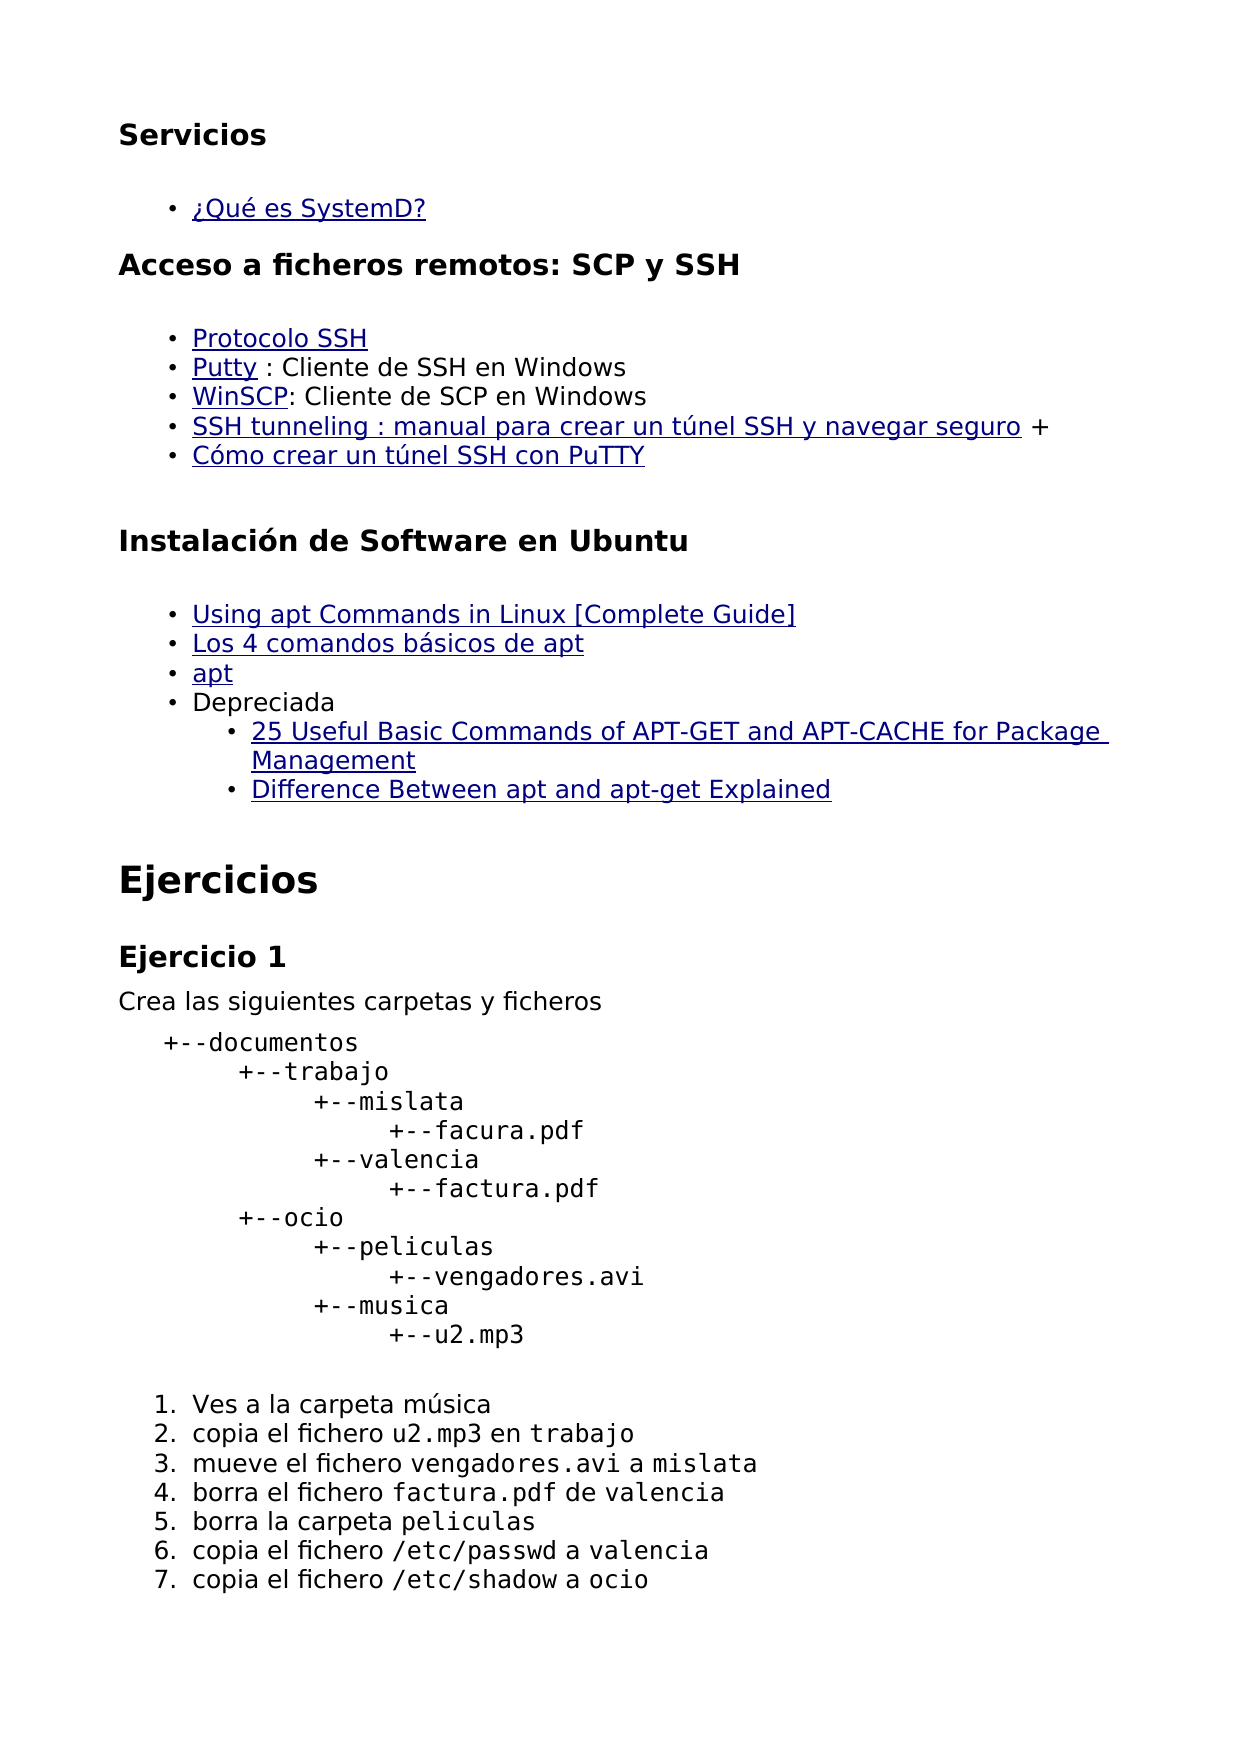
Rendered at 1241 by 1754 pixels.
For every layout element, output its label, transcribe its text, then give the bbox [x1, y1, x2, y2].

list SSH tunneling : manual para crear un túnel SSH y navegar seguro + [177, 412, 1122, 441]
list borra la carpeta peliculas [177, 1507, 1122, 1536]
list copia el fichero /etc/passwd a valencia [177, 1536, 1122, 1565]
subtitle Ejercicio 1 [118, 940, 1122, 974]
subtitle Instalación de Software en Ubuntu [118, 524, 1122, 558]
list Los 4 comandos básicos de apt [177, 629, 1122, 659]
list mueve el fichero vengadores.avi a mislata [177, 1449, 1122, 1478]
text +--documentos +--trabajo +--mislata +--facura.pdf +--valencia +--factura.pdf +--ocio +--peliculas +--vengadores.avi +--musica +--u2.mp3 [118, 1028, 1122, 1349]
list copia el fichero /etc/shadow a ocio [177, 1565, 1122, 1594]
list WinSCP: Cliente de SCP en Windows [177, 382, 1122, 412]
list apt [177, 659, 1122, 688]
list Putty : Cliente de SSH en Windows [177, 353, 1122, 382]
list borra el fichero factura.pdf de valencia [177, 1478, 1122, 1507]
list Protocolo SSH [177, 324, 1122, 353]
list Ves a la carpeta música [177, 1390, 1122, 1419]
list Difference Between apt and apt-get Explained [236, 775, 1122, 804]
list Cómo crear un túnel SSH con PuTTY [177, 441, 1122, 470]
text Crea las siguientes carpetas y ficheros [118, 987, 1122, 1016]
list 25 Useful Basic Commands of APT-GET and APT-CACHE for Package Management [236, 717, 1122, 775]
list ¿Qué es SystemD? [177, 194, 1122, 223]
list copia el fichero u2.mp3 en trabajo [177, 1419, 1122, 1449]
subtitle Ejercicios [118, 859, 1122, 903]
subtitle Servicios [118, 118, 1122, 152]
list Using apt Commands in Linux [Complete Guide] [177, 600, 1122, 629]
list Depreciada [177, 688, 1122, 717]
subtitle Acceso a ficheros remotos: SCP y SSH [118, 248, 1122, 282]
